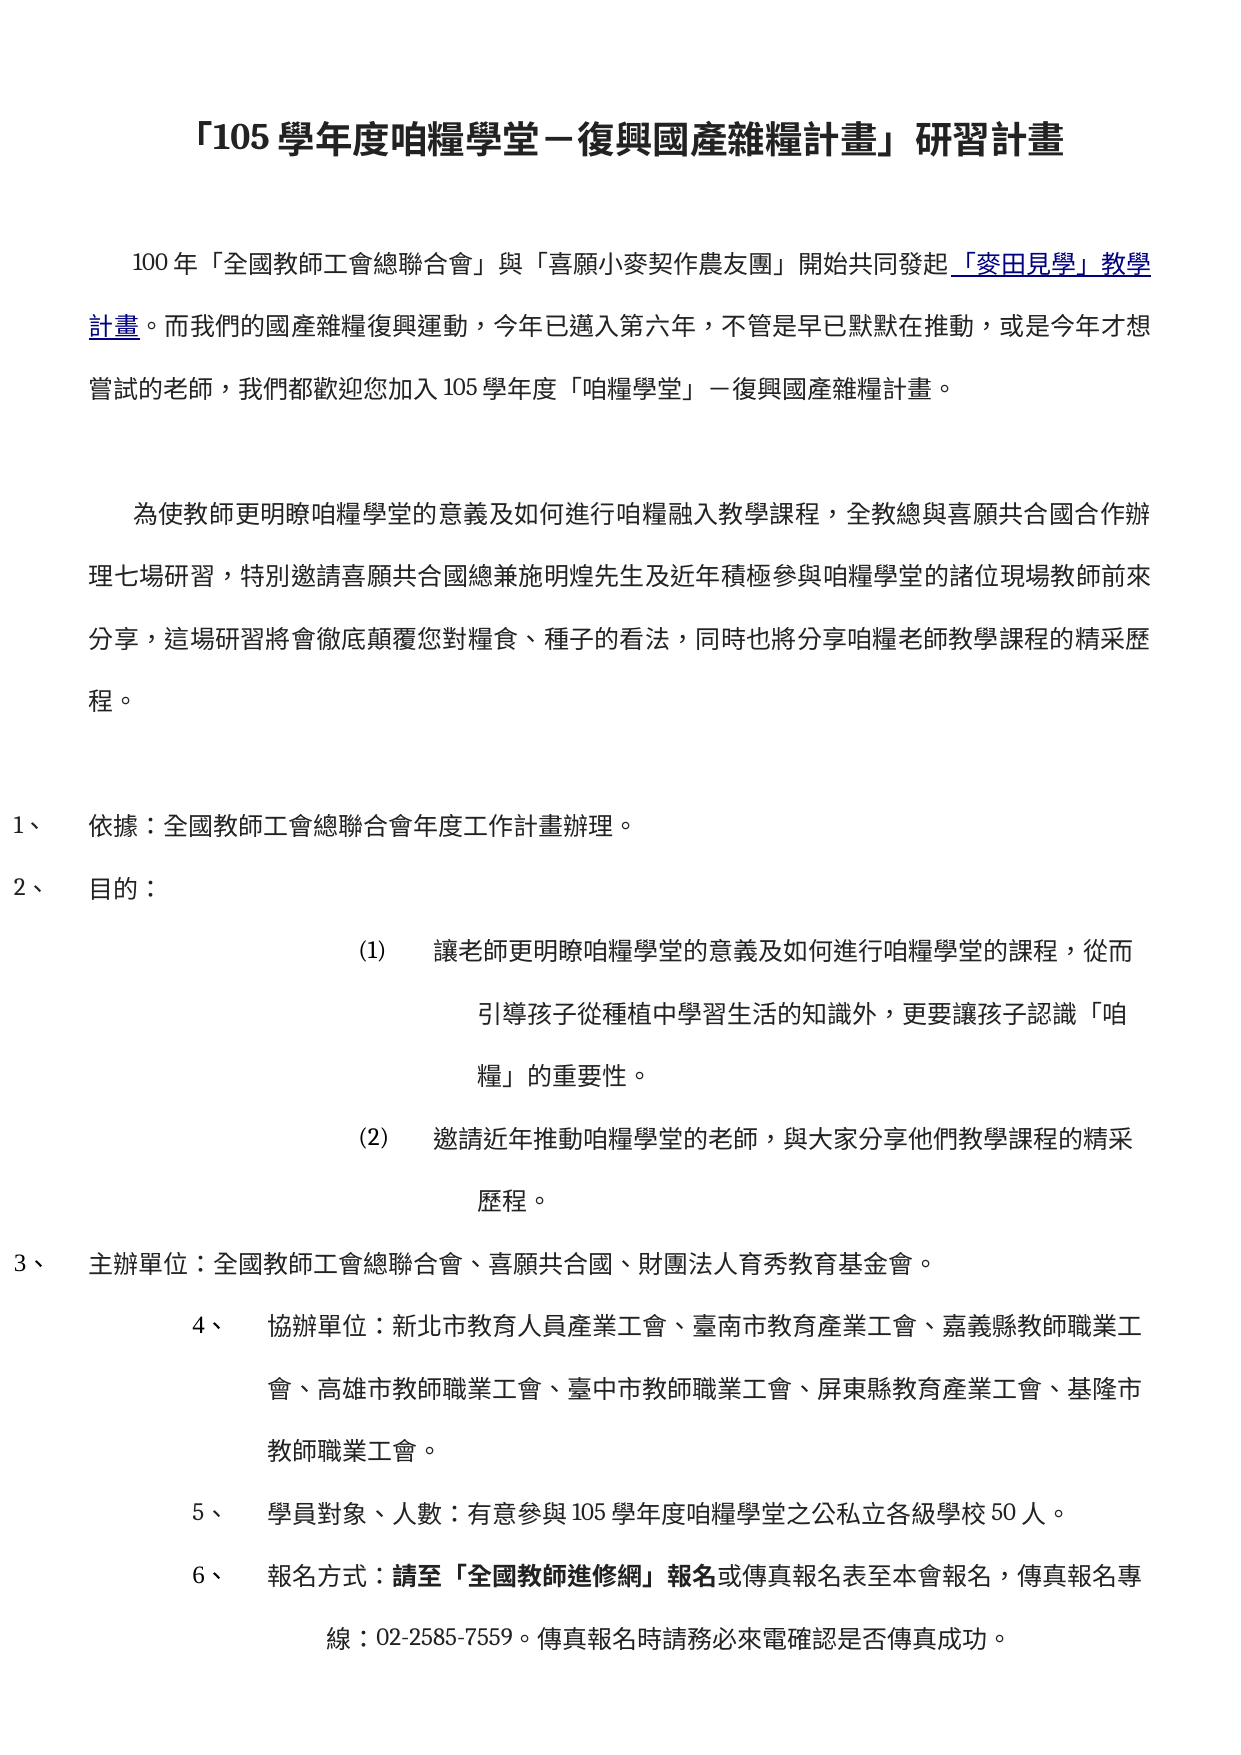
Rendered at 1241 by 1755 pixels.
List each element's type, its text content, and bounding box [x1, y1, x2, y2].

text 為使教師更明瞭咱糧學堂的意義及如何進行咱糧融入教學課程，全教總與喜願共合國合作辦理七場研習，特別邀請喜願共合國總兼施明煌先生及近年積極參與咱糧學堂的諸位現場教師前來分享，這場研習將會徹底顛覆您對糧食、種子的看法，同時也將分享咱糧老師教學課程的精采歷程。 [89, 471, 1152, 721]
text 「105學年度咱糧學堂－復興國產雜糧計畫」研習計畫 [89, 96, 1152, 158]
list 協辦單位：新北市教育人員產業工會、臺南市教育產業工會、嘉義縣教師職業工會、高雄市教師職業工會、臺中市教師職業工會、屏東縣教育產業工會、基隆市教師職業工會。 [192, 1283, 1152, 1471]
list 學員對象、人數：有意參與105學年度咱糧學堂之公私立各級學校50人。 [192, 1471, 1152, 1533]
list 主辦單位：全國教師工會總聯合會、喜願共合國、財團法人育秀教育基金會。 [14, 1221, 1152, 1283]
list 目的： [14, 846, 1152, 908]
list 邀請近年推動咱糧學堂的老師，與大家分享他們教學課程的精采歷程。 [358, 1096, 1152, 1221]
list 報名方式：請至「全國教師進修網」報名或傳真報名表至本會報名，傳真報名專線：02-2585-7559。傳真報名時請務必來電確認是否傳真成功。 [192, 1533, 1152, 1658]
text 100年「全國教師工會總聯合會」與「喜願小麥契作農友團」開始共同發起「麥田見學」教學計畫。而我們的國產雜糧復興運動，今年已邁入第六年，不管是早已默默在推動，或是今年才想嘗試的老師，我們都歡迎您加入105學年度「咱糧學堂」－復興國產雜糧計畫。 [89, 221, 1152, 408]
list 依據：全國教師工會總聯合會年度工作計畫辦理。 [14, 783, 1152, 846]
list 讓老師更明瞭咱糧學堂的意義及如何進行咱糧學堂的課程，從而引導孩子從種植中學習生活的知識外，更要讓孩子認識「咱糧」的重要性。 [358, 908, 1152, 1096]
